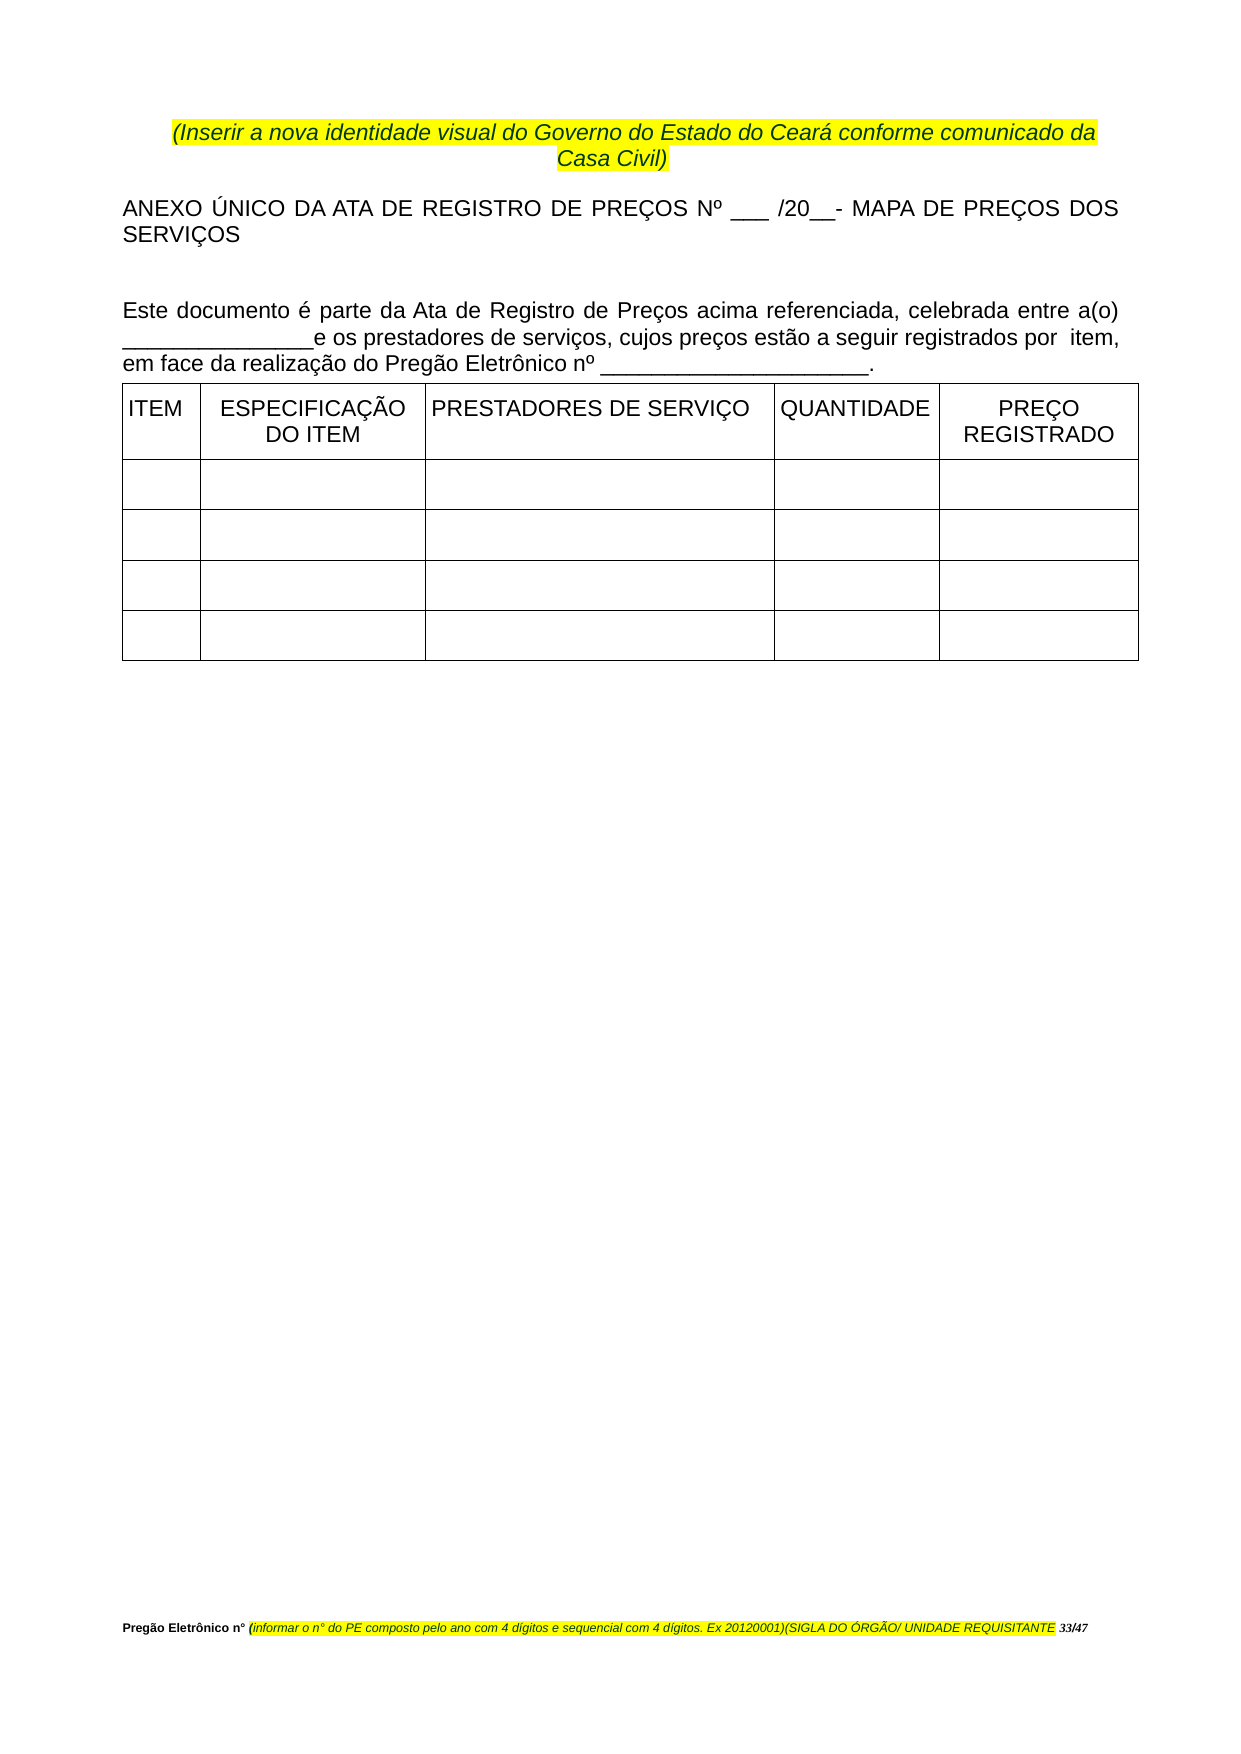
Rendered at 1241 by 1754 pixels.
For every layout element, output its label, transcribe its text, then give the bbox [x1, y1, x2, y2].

table_cell [426, 460, 774, 509]
table_cell [426, 510, 774, 559]
table_header ITEM [123, 384, 200, 459]
table_cell [201, 611, 425, 660]
table_cell [201, 460, 425, 509]
text ANEXO ÚNICO DA ATA DE REGISTRO DE PREÇOS Nº ___ /20__- MAPA DE PREÇOS DOS SERVIÇOS [122, 195, 1120, 247]
table_header QUANTIDADE [775, 384, 939, 459]
table_cell [123, 561, 200, 610]
table_header PREÇO REGISTRADO [940, 384, 1138, 459]
table_cell [940, 460, 1138, 509]
table_cell [123, 611, 200, 660]
table_cell [775, 510, 939, 559]
table_cell [123, 460, 200, 509]
table_cell [201, 510, 425, 559]
table_cell [123, 510, 200, 559]
table_cell [201, 561, 425, 610]
table_cell [940, 510, 1138, 559]
table_cell [940, 611, 1138, 660]
table_cell [426, 611, 774, 660]
table_header ESPECIFICAÇÃO DO ITEM [201, 384, 425, 459]
table_cell [775, 460, 939, 509]
table_cell [775, 561, 939, 610]
text Este documento é parte da Ata de Registro de Preços acima referenciada, celebrada entre a(o) _______________e os prestadores de serviços, cujos preços estão a seguir registrados por item, em face da realização do Pregão Eletrônico nº _____________________. [122, 297, 1120, 377]
table_header PRESTADORES DE SERVIÇO [426, 384, 774, 459]
table_cell [775, 611, 939, 660]
table_cell [426, 561, 774, 610]
table_cell [940, 561, 1138, 610]
